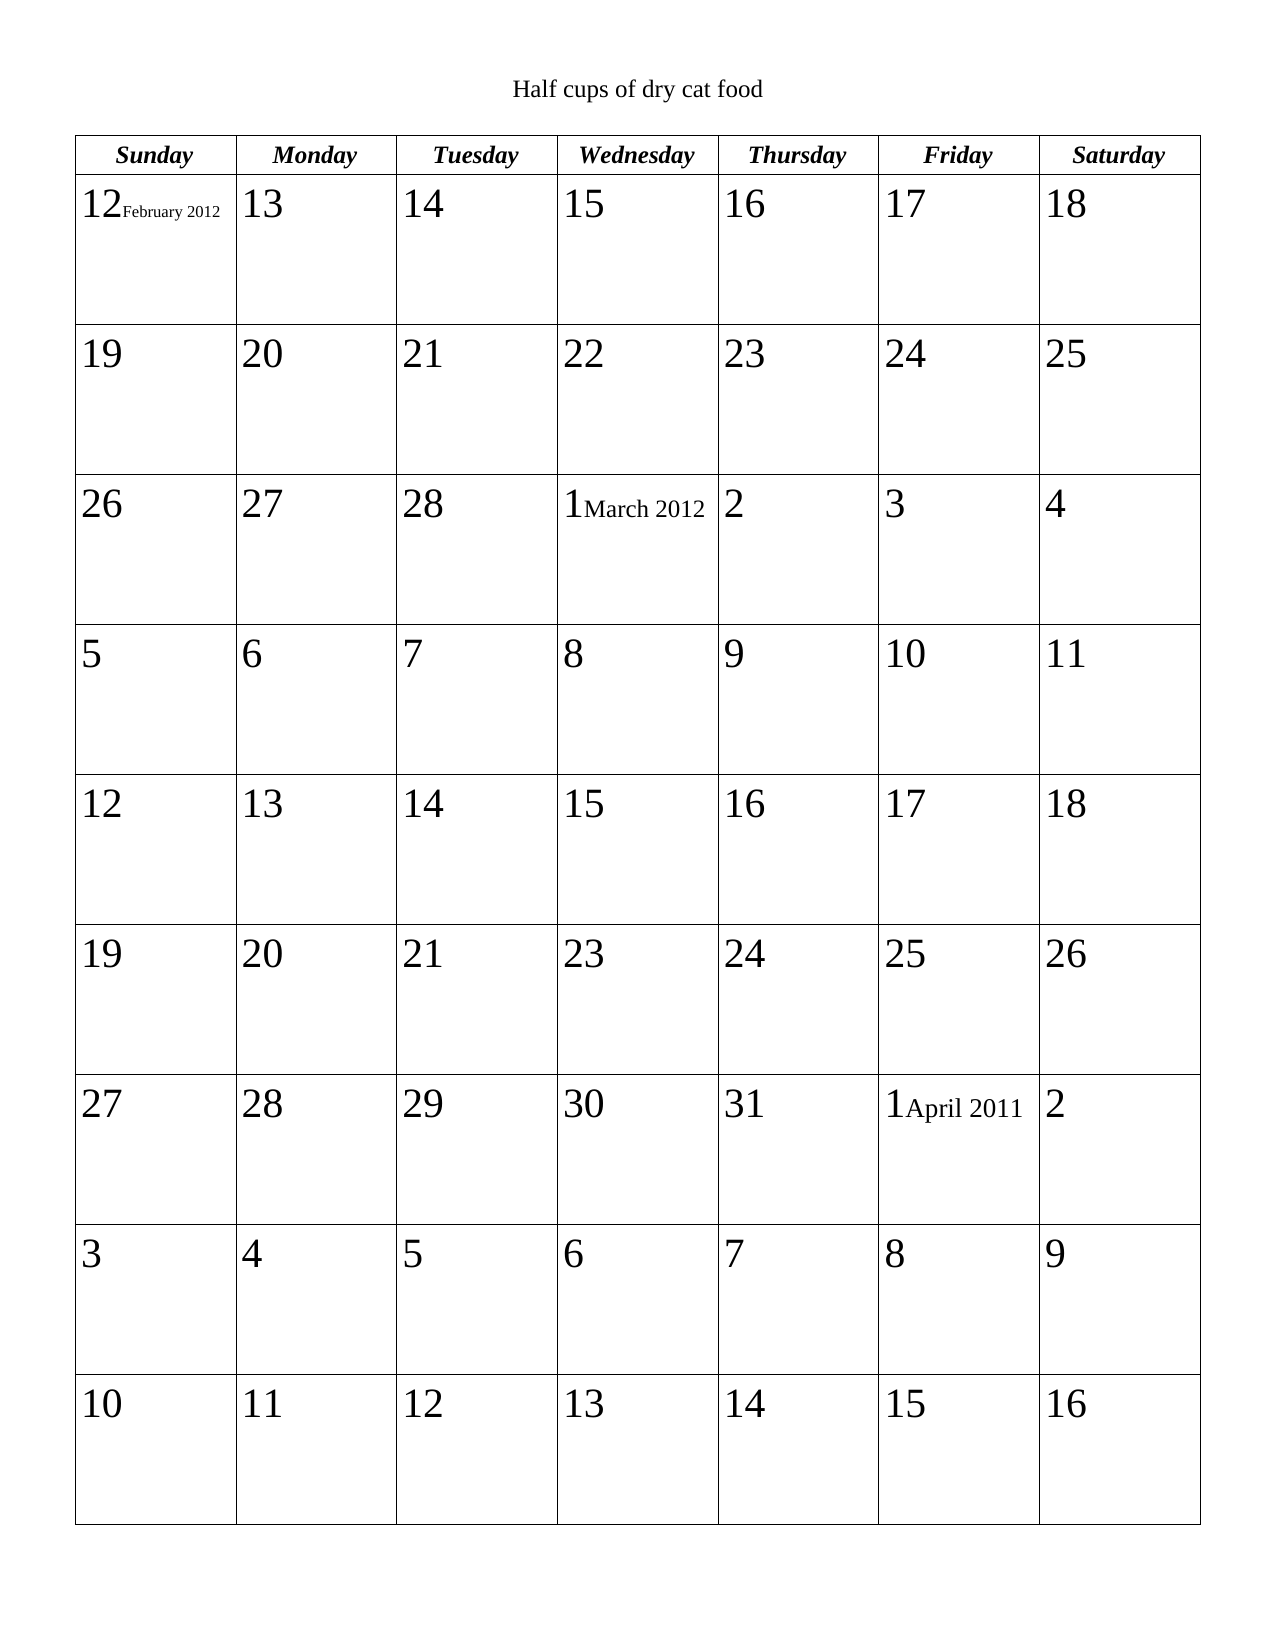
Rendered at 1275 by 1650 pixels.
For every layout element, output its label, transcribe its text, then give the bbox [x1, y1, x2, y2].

table_cell 12 [397, 1375, 557, 1524]
table_cell 4 [1040, 475, 1200, 624]
table_cell 18 [1040, 775, 1200, 924]
table_cell 23 [558, 925, 718, 1074]
table_cell 20 [237, 925, 396, 1074]
table_cell 21 [397, 925, 557, 1074]
table_cell 24 [879, 325, 1039, 474]
table_cell 11 [1040, 625, 1200, 774]
table_cell 31 [719, 1075, 878, 1224]
table_cell 19 [76, 325, 236, 474]
table_header Sunday [76, 136, 236, 174]
table_cell 8 [879, 1225, 1039, 1374]
table_cell 1April 2011 [879, 1075, 1039, 1224]
table_cell 24 [719, 925, 878, 1074]
table_cell 7 [719, 1225, 878, 1374]
table_cell 19 [76, 925, 236, 1074]
table_cell 3 [879, 475, 1039, 624]
table_cell 14 [397, 775, 557, 924]
table_cell 16 [719, 175, 878, 324]
table_cell 13 [237, 175, 396, 324]
table_cell 26 [1040, 925, 1200, 1074]
table_cell 5 [76, 625, 236, 774]
table_cell 12 [76, 775, 236, 924]
table_header Monday [237, 136, 396, 174]
table_cell 16 [719, 775, 878, 924]
table_cell 9 [1040, 1225, 1200, 1374]
table_cell 14 [397, 175, 557, 324]
table_cell 8 [558, 625, 718, 774]
table_cell 3 [76, 1225, 236, 1374]
table_cell 27 [76, 1075, 236, 1224]
table_cell 2 [719, 475, 878, 624]
table_header Saturday [1040, 136, 1200, 174]
table_header Friday [879, 136, 1039, 174]
table_cell 17 [879, 175, 1039, 324]
table_cell 29 [397, 1075, 557, 1224]
table_cell 25 [1040, 325, 1200, 474]
table_cell 7 [397, 625, 557, 774]
table_cell 15 [879, 1375, 1039, 1524]
table_cell 5 [397, 1225, 557, 1374]
table_cell 13 [558, 1375, 718, 1524]
table_cell 13 [237, 775, 396, 924]
table_cell 14 [719, 1375, 878, 1524]
table_header Thursday [719, 136, 878, 174]
table_cell 21 [397, 325, 557, 474]
table_cell 4 [237, 1225, 396, 1374]
table_cell 16 [1040, 1375, 1200, 1524]
table_cell 30 [558, 1075, 718, 1224]
table_cell 11 [237, 1375, 396, 1524]
table_cell 28 [237, 1075, 396, 1224]
table_cell 26 [76, 475, 236, 624]
table_cell 6 [237, 625, 396, 774]
table_cell 22 [558, 325, 718, 474]
table_header Wednesday [558, 136, 718, 174]
table_cell 23 [719, 325, 878, 474]
table_cell 6 [558, 1225, 718, 1374]
table_cell 15 [558, 775, 718, 924]
table_cell 12February 2012 [76, 175, 236, 324]
table_cell 10 [76, 1375, 236, 1524]
table_cell 15 [558, 175, 718, 324]
table_cell 10 [879, 625, 1039, 774]
table_cell 1March 2012 [558, 475, 718, 624]
table_cell 9 [719, 625, 878, 774]
table_cell 17 [879, 775, 1039, 924]
table_cell 28 [397, 475, 557, 624]
table_cell 2 [1040, 1075, 1200, 1224]
table_cell 27 [237, 475, 396, 624]
table_header Tuesday [397, 136, 557, 174]
table_cell 25 [879, 925, 1039, 1074]
table_cell 18 [1040, 175, 1200, 324]
table_cell 20 [237, 325, 396, 474]
